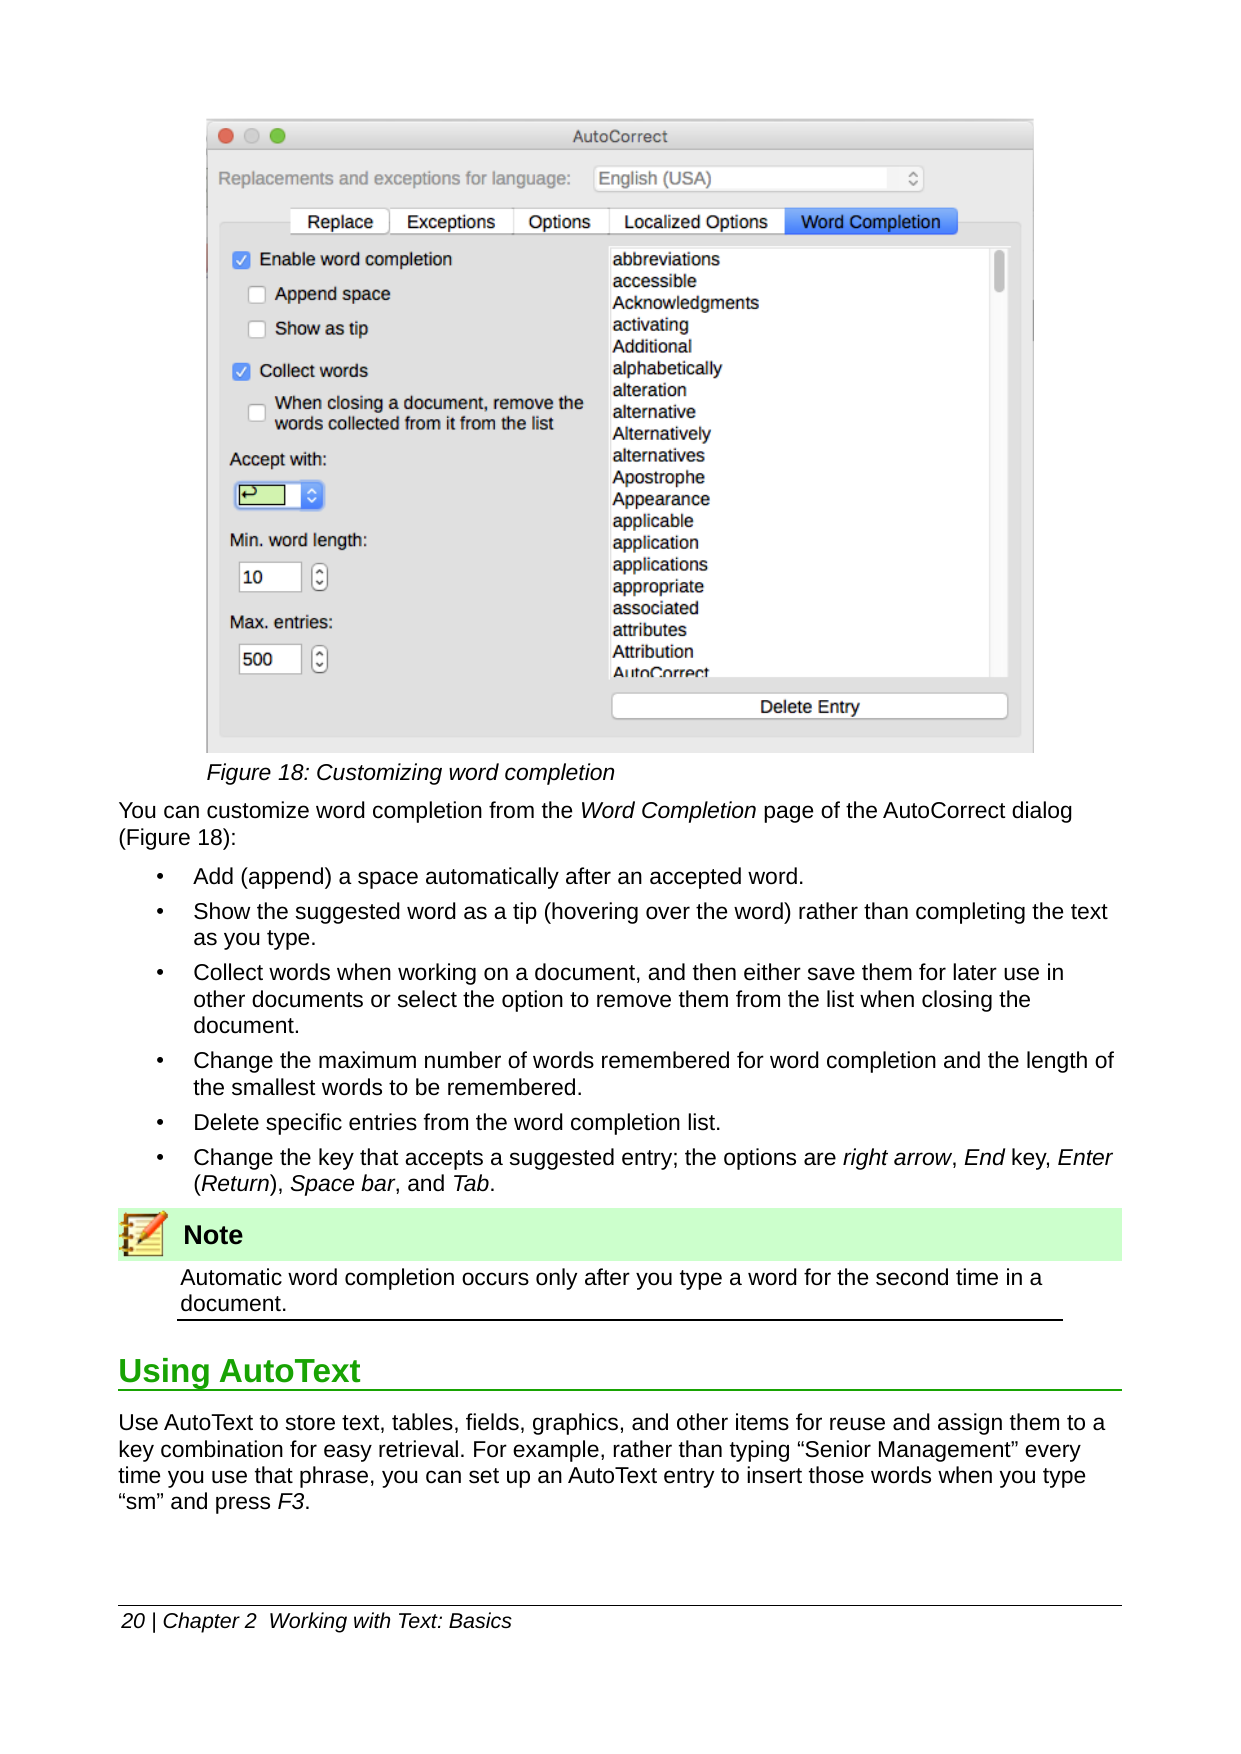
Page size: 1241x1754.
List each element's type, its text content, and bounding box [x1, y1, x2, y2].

picture [119, 1209, 170, 1260]
text Automatic word completion occurs only after you type a word for the second time in a document. [177, 1261, 1063, 1319]
list Change the key that accepts a suggested entry; the options are right arrow, End key, Enter (Return), Space bar, and Tab. [156, 1144, 1122, 1197]
list Change the maximum number of words remembered for word completion and the length of the smallest words to be remembered. [156, 1047, 1122, 1100]
text Figure 18: Customizing word completion [206, 758, 1034, 785]
list Delete specific entries from the word completion list. [156, 1109, 1122, 1135]
list Show the suggested word as a tip (hovering over the word) rather than completing the text as you type. [156, 898, 1122, 951]
list You can customize word completion from the Word Completion page of the AutoCorrect dialog (Figure 18): [118, 797, 1122, 850]
subtitle Using AutoText [118, 1351, 1122, 1389]
list Collect words when working on a document, and then either save them for later use in other documents or select the option to remove them from the list when closing the document. [156, 959, 1122, 1038]
subtitle Note [118, 1208, 1122, 1261]
text Use AutoText to store text, tables, fields, graphics, and other items for reuse and assign them to a key combination for easy retrieval. For example, rather than typing “Senior Management” every time you use that phrase, you can set up an AutoText entry to insert those words when you type “sm” and press F3. [118, 1409, 1122, 1514]
picture [206, 118, 1034, 753]
list Add (append) a space automatically after an accepted word. [156, 863, 1122, 889]
